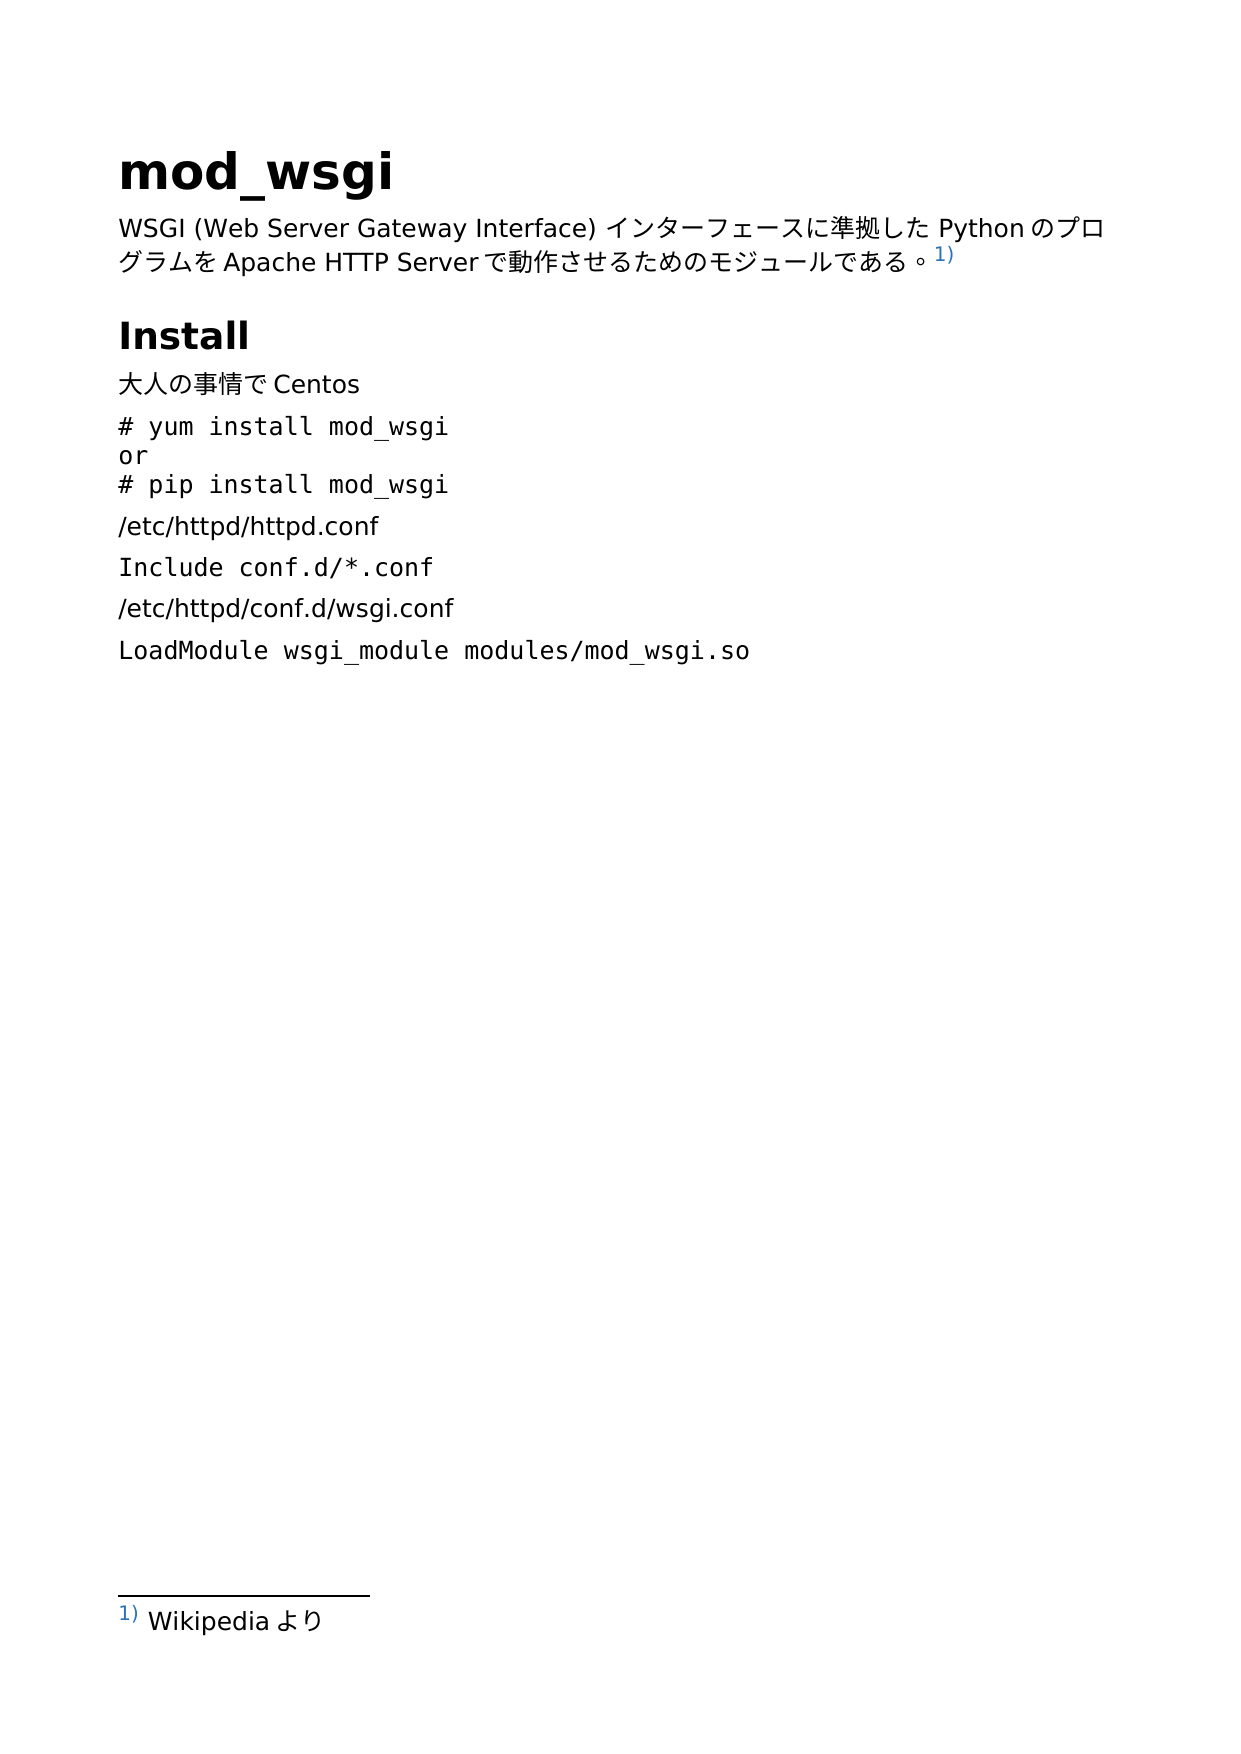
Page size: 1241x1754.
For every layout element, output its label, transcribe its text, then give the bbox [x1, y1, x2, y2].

subtitle Install [118, 314, 1122, 358]
text LoadModule wsgi_module modules/mod_wsgi.so [118, 636, 1122, 665]
text Wikipediaより [118, 1602, 1122, 1636]
text /etc/httpd/httpd.conf [118, 512, 1122, 541]
subtitle mod_wsgi [118, 143, 1122, 201]
text 大人の事情でCentos [118, 371, 1122, 400]
text /etc/httpd/conf.d/wsgi.conf [118, 594, 1122, 623]
text Include conf.d/*.conf [118, 553, 1122, 582]
text WSGI (Web Server Gateway Interface) インターフェースに準拠した PythonのプログラムをApache HTTP Serverで動作させるためのモジュールである。 [118, 214, 1122, 277]
text # yum install mod_wsgi or # pip install mod_wsgi [118, 412, 1122, 500]
